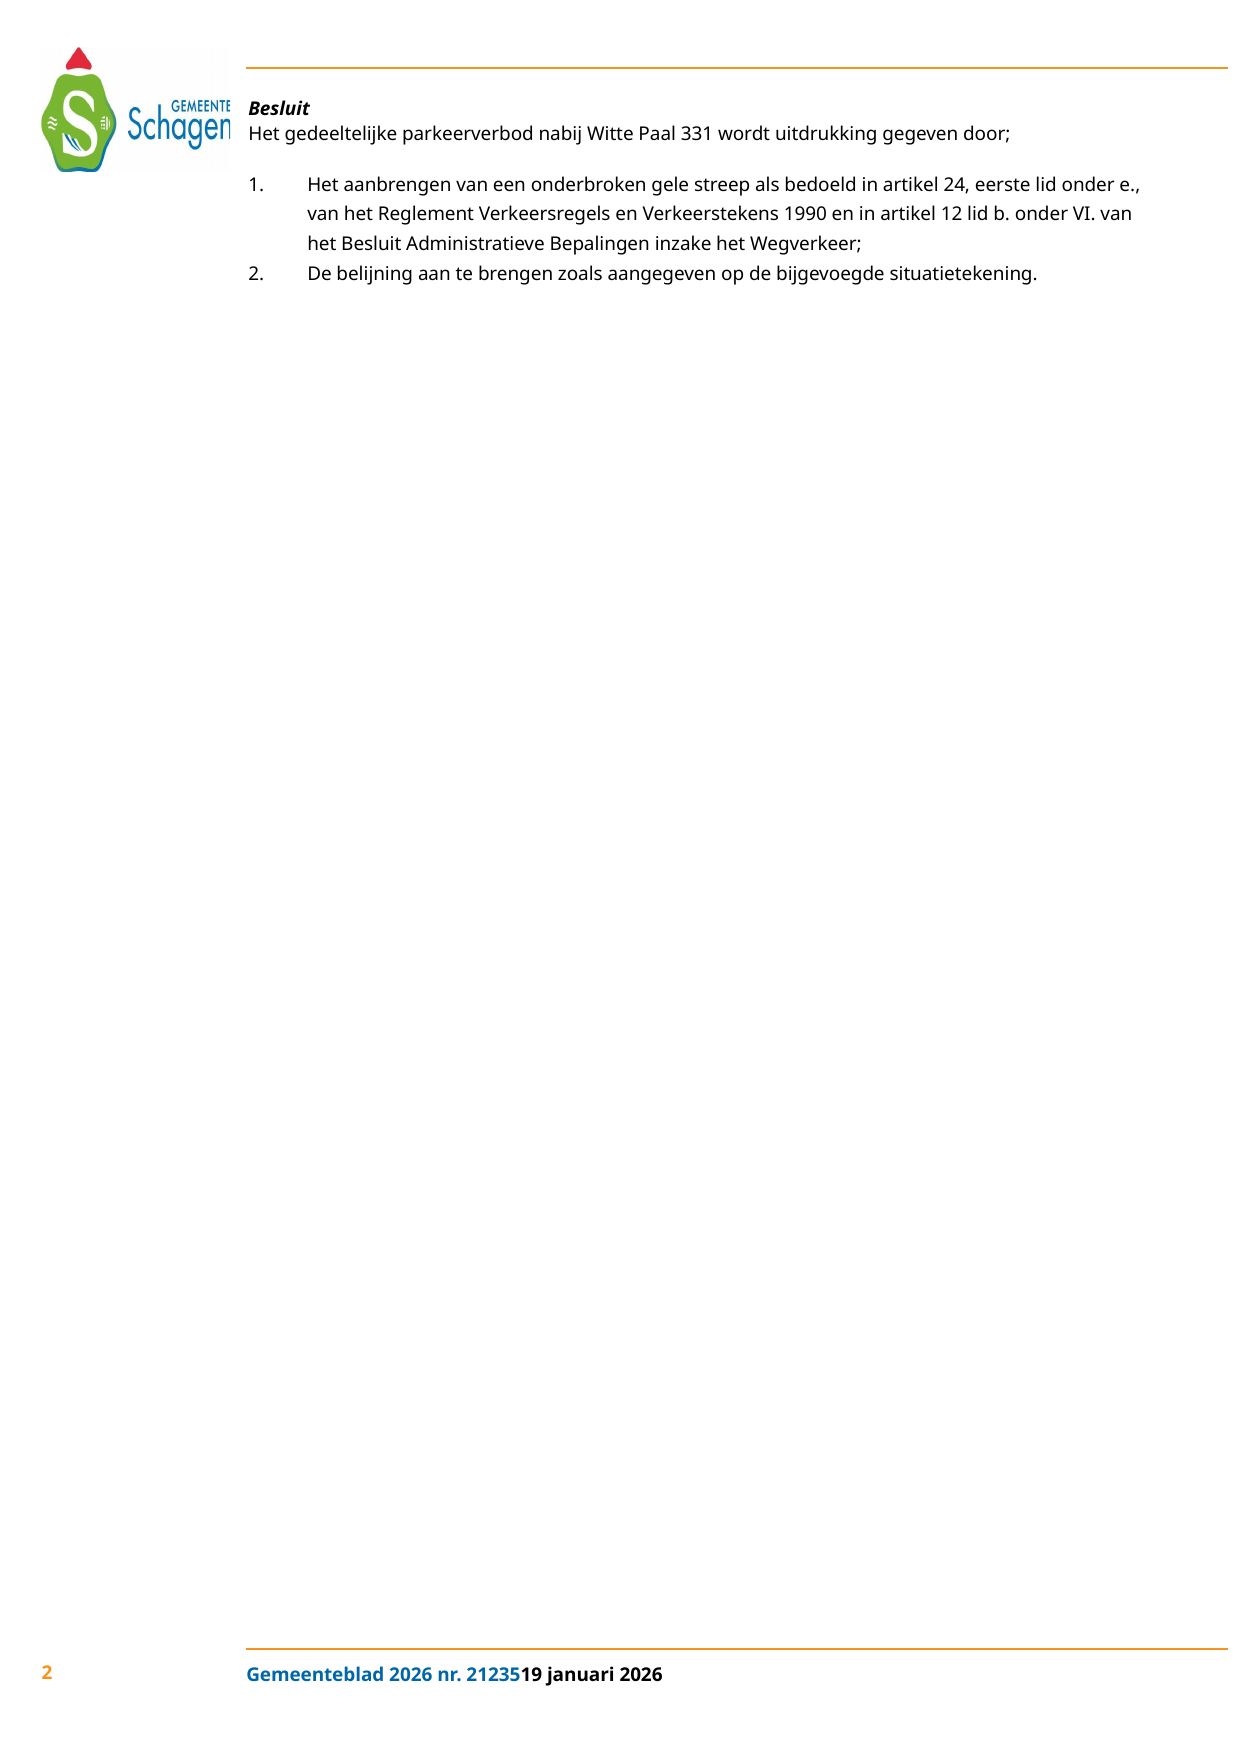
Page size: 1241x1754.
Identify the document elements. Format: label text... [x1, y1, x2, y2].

picture [41, 47, 231, 172]
list Het aanbrengen van een onderbroken gele streep als bedoeld in artikel 24, eerste lid onder e., van het Reglement Verkeersregels en Verkeerstekens 1990 en in artikel 12 lid b. onder VI. van het Besluit Administratieve Bepalingen inzake het Wegverkeer; [248, 171, 1152, 256]
text Besluit [248, 95, 1152, 121]
list De belijning aan te brengen zoals aangegeven op de bijgevoegde situatietekening. [248, 260, 1152, 285]
text Het gedeeltelijke parkeerverbod nabij Witte Paal 331 wordt uitdrukking gegeven door; [248, 121, 1152, 146]
